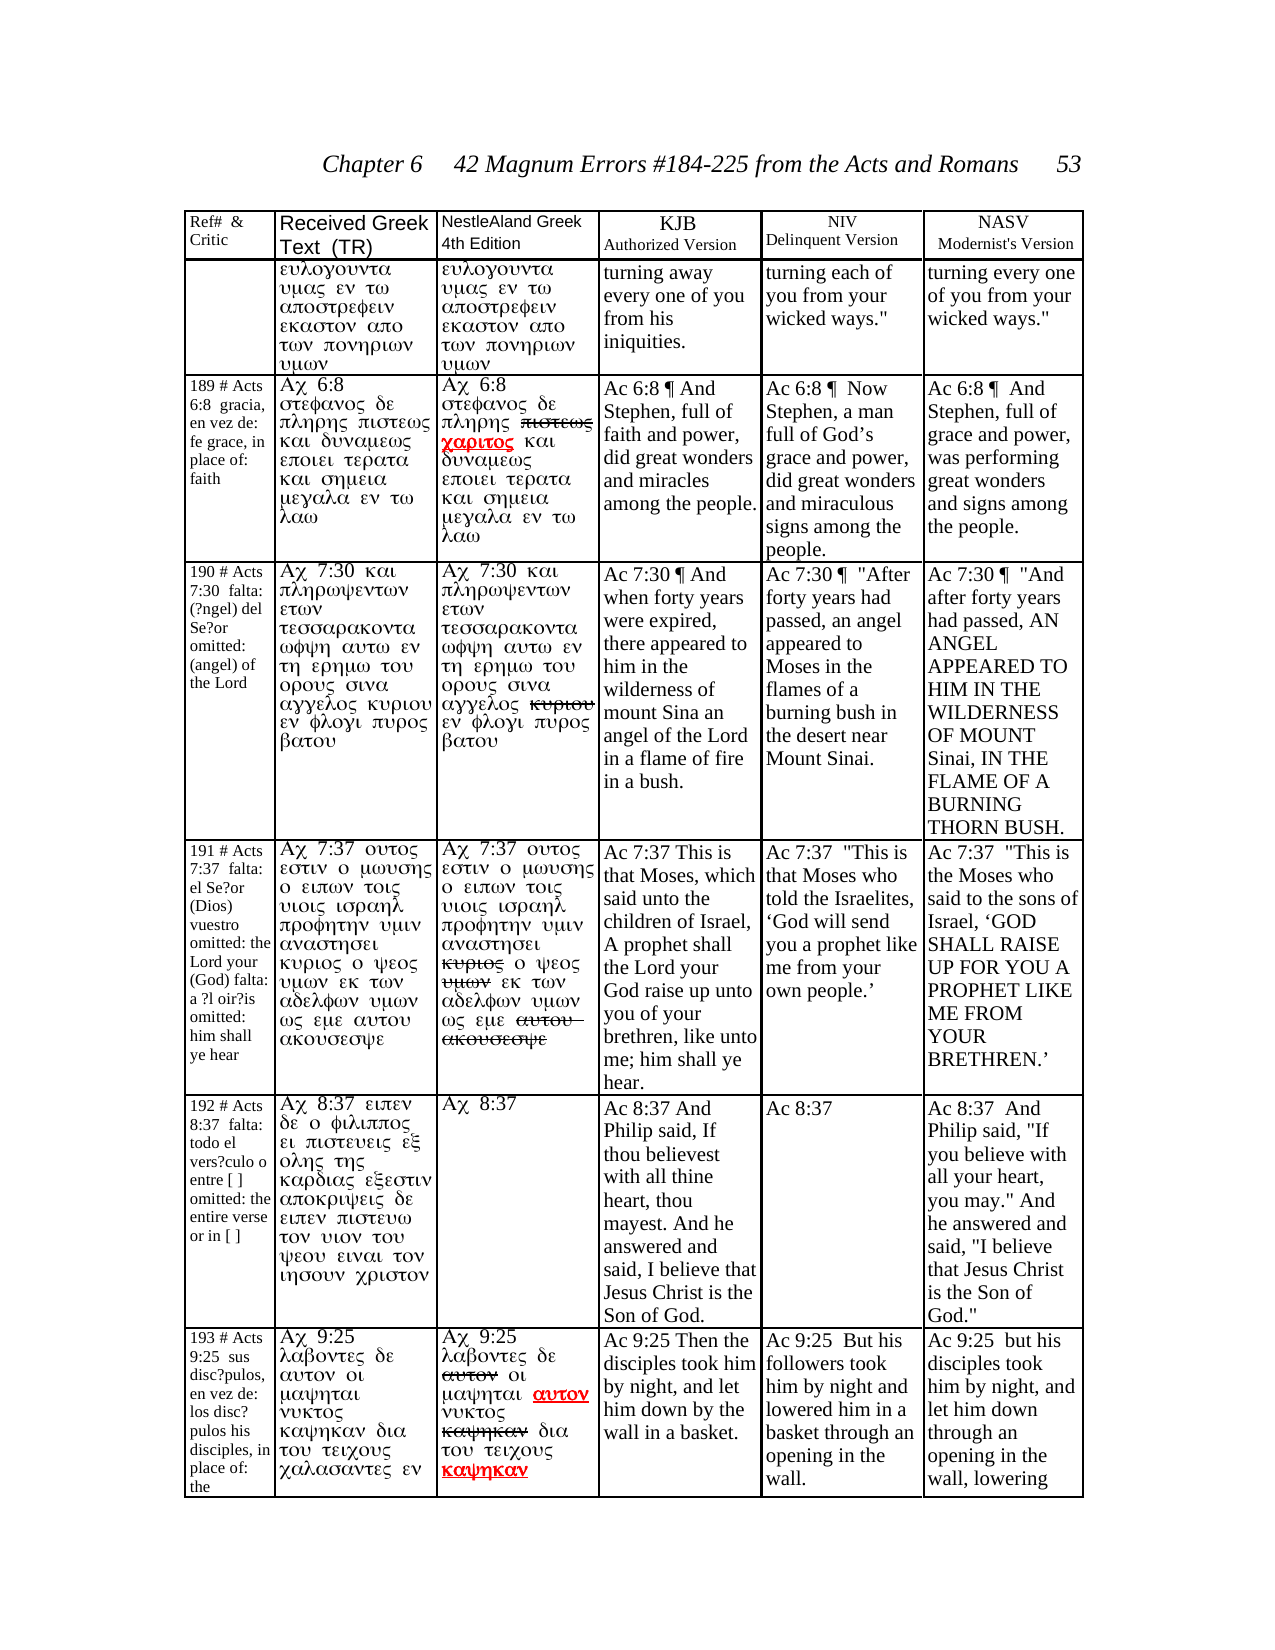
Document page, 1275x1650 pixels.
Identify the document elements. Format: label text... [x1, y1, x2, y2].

table_cell 189 # Acts 6:8 gracia, en vez de: fe grace, in place of: faith [186, 376, 274, 561]
table_cell 190 # Acts 7:30 falta: (?ngel) del Se?or omitted: (angel) of the Lord [186, 563, 274, 839]
table_cell Ac 9:25 labonteV de auton oi mayhtai auton nuktoV kayhkan dia tou teicouV kayhkan [438, 1329, 598, 1496]
table_cell Ac 8:37 And Philip said, If thou believest with all thine heart, thou mayest. And he answered and said, I believe that Jesus Christ is the Son of God. [600, 1096, 760, 1327]
table_cell Ac 7:30 ¶ And when forty years were expired, there appeared to him in the wilderness of mount Sina an angel of the Lord in a flame of fire in a bush. [600, 563, 760, 839]
table_cell [186, 261, 274, 374]
table_cell eulogounta umaV en tw apostrefein ekaston apo twn ponhriwn umwn [276, 261, 436, 374]
table_cell Ac 9:25 labonteV de auton oi mayhtai nuktoV kayhkan dia tou teicouV calasanteV en [276, 1329, 436, 1496]
table_cell Ac 7:30 kai plhrwyentwn etwn tessarakonta wfyh autw en th erhmw tou orouV sina aggeloV kuriou en flogi puroV batou [276, 563, 436, 839]
table_cell turning each of you from your wicked ways." [763, 261, 922, 374]
table_cell Ac 7:37 outoV estin o mwushV o eipwn toiV uioiV israhl profhthn umin anasthsei kurioV o yeoV umwn ek twn adelfwn umwn wV eme autou akousesye [438, 841, 598, 1094]
table_cell Ac 8:37 eipen de o filippoV ei pisteueiV ex olhV thV kardiaV exestin apokriyeiV de eipen pisteuw ton uion tou yeou einai ton ihsoun criston [276, 1096, 436, 1327]
table_header KJB Authorized Version [600, 212, 760, 258]
table_header NIV Delinquent Version [763, 212, 922, 258]
table_cell Ac 7:37 "This is that Moses who told the Israelites, ‘God will send you a prophet like me from your own people.’ [763, 841, 922, 1094]
table_cell Ac 9:25 Then the disciples took him by night, and let him down by the wall in a basket. [600, 1329, 760, 1496]
table_cell Ac 8:37 [763, 1096, 922, 1327]
table_cell Ac 6:8 stefanoV de plhrhV pistewV caritoV kai dunamewV epoiei terata kai shmeia megala en tw law [438, 376, 598, 561]
table_cell Ac 8:37 [438, 1096, 598, 1327]
table_cell Ac 6:8 ¶ And Stephen, full of faith and power, did great wonders and miracles among the people. [600, 376, 760, 561]
table_cell Ac 9:25 but his disciples took him by night, and let him down through an opening in the wall, lowering [925, 1329, 1082, 1496]
table_cell Ac 6:8 ¶ Now Stephen, a man full of God’s grace and power, did great wonders and miraculous signs among the people. [763, 376, 922, 561]
table_cell 192 # Acts 8:37 falta: todo el vers?culo o entre [ ] omitted: the entire verse or in [ ] [186, 1096, 274, 1327]
table_header NestleAland Greek 4th Edition [438, 212, 598, 258]
table_cell Ac 6:8 stefanoV de plhrhV pistewV kai dunamewV epoiei terata kai shmeia megala en tw law [276, 376, 436, 561]
table_header Received Greek Text (TR) [276, 212, 436, 258]
table_cell Ac 7:37 This is that Moses, which said unto the children of Israel, A prophet shall the Lord your God raise up unto you of your brethren, like unto me; him shall ye hear. [600, 841, 760, 1094]
table_cell Ac 7:30 kai plhrwyentwn etwn tessarakonta wfyh autw en th erhmw tou orouV sina aggeloV kuriou en flogi puroV batou [438, 563, 598, 839]
table_header Ref# & Critic [186, 212, 274, 258]
table_cell 191 # Acts 7:37 falta: el Se?or (Dios) vuestro omitted: the Lord your (God) falta: a ?l oir?is omitted: him shall ye hear [186, 841, 274, 1094]
table_cell Ac 7:37 "This is the Moses who said to the sons of Israel, ‘GOD SHALL RAISE UP FOR YOU A PROPHET LIKE ME FROM YOUR BRETHREN.’ [925, 841, 1082, 1094]
table_cell 193 # Acts 9:25 sus disc?pulos, en vez de: los disc?pulos his disciples, in place of: the [186, 1329, 274, 1496]
table_cell eulogounta umaV en tw apostrefein ekaston apo twn ponhriwn umwn [438, 261, 598, 374]
table_cell Ac 7:37 outoV estin o mwushV o eipwn toiV uioiV israhl profhthn umin anasthsei kurioV o yeoV umwn ek twn adelfwn umwn wV eme autou akousesye [276, 841, 436, 1094]
table_cell turning every one of you from your wicked ways." [925, 261, 1082, 374]
table_header NASV Modernist's Version [925, 212, 1082, 258]
table_cell Ac 6:8 ¶ And Stephen, full of grace and power, was performing great wonders and signs among the people. [925, 376, 1082, 561]
table_cell Ac 9:25 But his followers took him by night and lowered him in a basket through an opening in the wall. [763, 1329, 922, 1496]
table_cell turning away every one of you from his iniquities. [600, 261, 760, 374]
table_cell Ac 8:37 And Philip said, "If you believe with all your heart, you may." And he answered and said, "I believe that Jesus Christ is the Son of God." [925, 1096, 1082, 1327]
table_cell Ac 7:30 ¶ "After forty years had passed, an angel appeared to Moses in the flames of a burning bush in the desert near Mount Sinai. [763, 563, 922, 839]
table_cell Ac 7:30 ¶ "And after forty years had passed, AN ANGEL APPEARED TO HIM IN THE WILDERNESS OF MOUNT Sinai, IN THE FLAME OF A BURNING THORN BUSH. [925, 563, 1082, 839]
